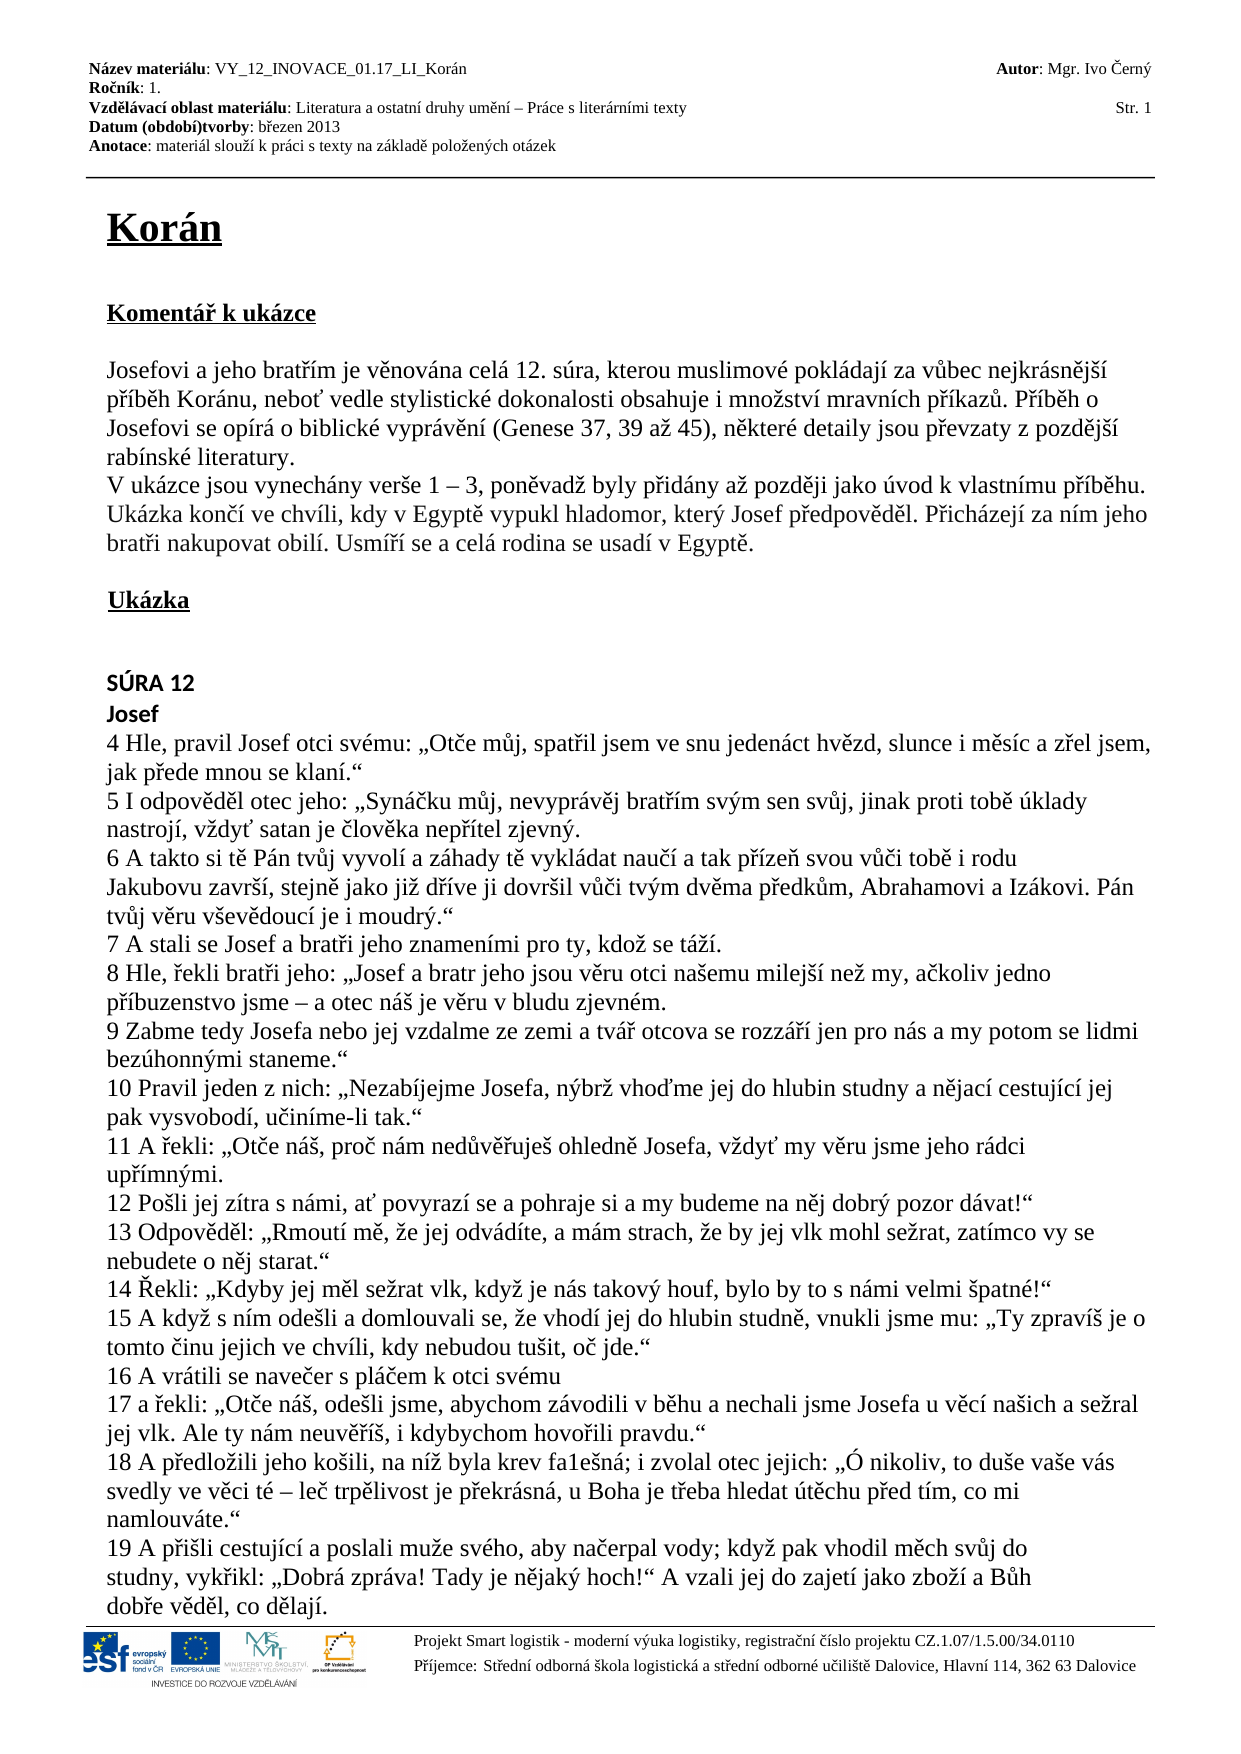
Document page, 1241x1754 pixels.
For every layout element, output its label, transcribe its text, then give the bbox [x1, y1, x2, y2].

text 5 I odpověděl otec jeho: „Synáčku můj, nevyprávěj bratřím svým sen svůj, jinak proti tobě úklady nastrojí, vždyť satan je člověka nepřítel zjevný. [106, 786, 1152, 843]
text Ukázka končí ve chvíli, kdy v Egyptě vypukl hladomor, který Josef předpověděl. Přicházejí za ním jeho bratři nakupovat obilí. Usmíří se a celá rodina se usadí v Egyptě. [106, 499, 1152, 557]
text V ukázce jsou vynechány verše 1 – 3, poněvadž byly přidány až později jako úvod k vlastnímu příběhu. [106, 470, 1152, 499]
text 19 A přišli cestující a poslali muže svého, aby načerpal vody; když pak vhodil měch svůj do [106, 1533, 1152, 1562]
text 16 A vrátili se navečer s pláčem k otci svému [106, 1361, 1152, 1389]
text upřímnými. [106, 1159, 1152, 1188]
text Komentář k ukázce [106, 298, 1152, 327]
text studny, vykřikl: „Dobrá zpráva! Tady je nějaký hoch!“ A vzali jej do zajetí jako zboží a Bůh [106, 1562, 1152, 1591]
text 10 Pravil jeden z nich: „Nezabíjejme Josefa, nýbrž vhoďme jej do hlubin studny a nějací cestující jej pak vysvobodí, učiníme-li tak.“ [106, 1073, 1152, 1131]
text 15 A když s ním odešli a domlouvali se, že vhodí jej do hlubin studně, vnukli jsme mu: „Ty zpravíš je o tomto činu jejich ve chvíli, kdy nebudou tušit, oč jde.“ [106, 1303, 1152, 1361]
text 7 A stali se Josef a bratři jeho znameními pro ty, kdož se táží. [106, 929, 1152, 958]
subtitle Ukázka [107, 585, 1240, 614]
text Korán [106, 202, 1152, 250]
text příbuzenstvo jsme – a otec náš je věru v bludu zjevném. [106, 987, 1152, 1016]
text 13 Odpověděl: „Rmoutí mě, že jej odvádíte, a mám strach, že by jej vlk mohl sežrat, zatímco vy se nebudete o něj starat.“ [106, 1217, 1152, 1274]
text 17 a řekli: „Otče náš, odešli jsme, abychom závodili v běhu a nechali jsme Josefa u věcí našich a sežral jej vlk. Ale ty nám neuvěříš, i kdybychom hovořili pravdu.“ [106, 1389, 1152, 1447]
text 8 Hle, řekli bratři jeho: „Josef a bratr jeho jsou věru otci našemu milejší než my, ačkoliv jedno [106, 958, 1152, 987]
text 14 Řekli: „Kdyby jej měl sežrat vlk, když je nás takový houf, bylo by to s námi velmi špatné!“ [106, 1274, 1152, 1303]
text 18 A předložili jeho košili, na níž byla krev fa1ešná; i zvolal otec jejich: „Ó nikoliv, to duše vaše vás svedly ve věci té – leč trpělivost je překrásná, u Boha je třeba hledat útěchu před tím, co mi namlouváte.“ [106, 1447, 1152, 1533]
text 9 Zabme tedy Josefa nebo jej vzdalme ze zemi a tvář otcova se rozzáří jen pro nás a my potom se lidmi bezúhonnými staneme.“ [106, 1016, 1152, 1073]
text dobře věděl, co dělají. [106, 1591, 1152, 1619]
text 11 A řekli: „Otče náš, proč nám nedůvěřuješ ohledně Josefa, vždyť my věru jsme jeho rádci [106, 1131, 1152, 1159]
text Josefovi a jeho bratřím je věnována celá 12. súra, kterou muslimové pokládají za vůbec nejkrásnější příběh Koránu, neboť vedle stylistické dokonalosti obsahuje i množství mravních příkazů. Příběh o Josefovi se opírá o biblické vyprávění (Genese 37, 39 až 45), některé detaily jsou převzaty z pozdější rabínské literatury. [106, 355, 1152, 470]
text Jakubovu završí, stejně jako již dříve ji dovršil vůči tvým dvěma předkům, Abrahamovi a Izákovi. Pán tvůj věru vševědoucí je i moudrý.“ [106, 872, 1152, 929]
text SÚRA 12 [106, 667, 1152, 698]
text 4 Hle, pravil Josef otci svému: „Otče můj, spatřil jsem ve snu jedenáct hvězd, slunce i měsíc a zřel jsem, jak přede mnou se klaní.“ [106, 728, 1152, 786]
text 6 A takto si tě Pán tvůj vyvolí a záhady tě vykládat naučí a tak přízeň svou vůči tobě i rodu [106, 843, 1152, 872]
text Josef [106, 698, 1152, 728]
text 12 Pošli jej zítra s námi, ať povyrazí se a pohraje si a my budeme na něj dobrý pozor dávat!“ [106, 1188, 1152, 1217]
